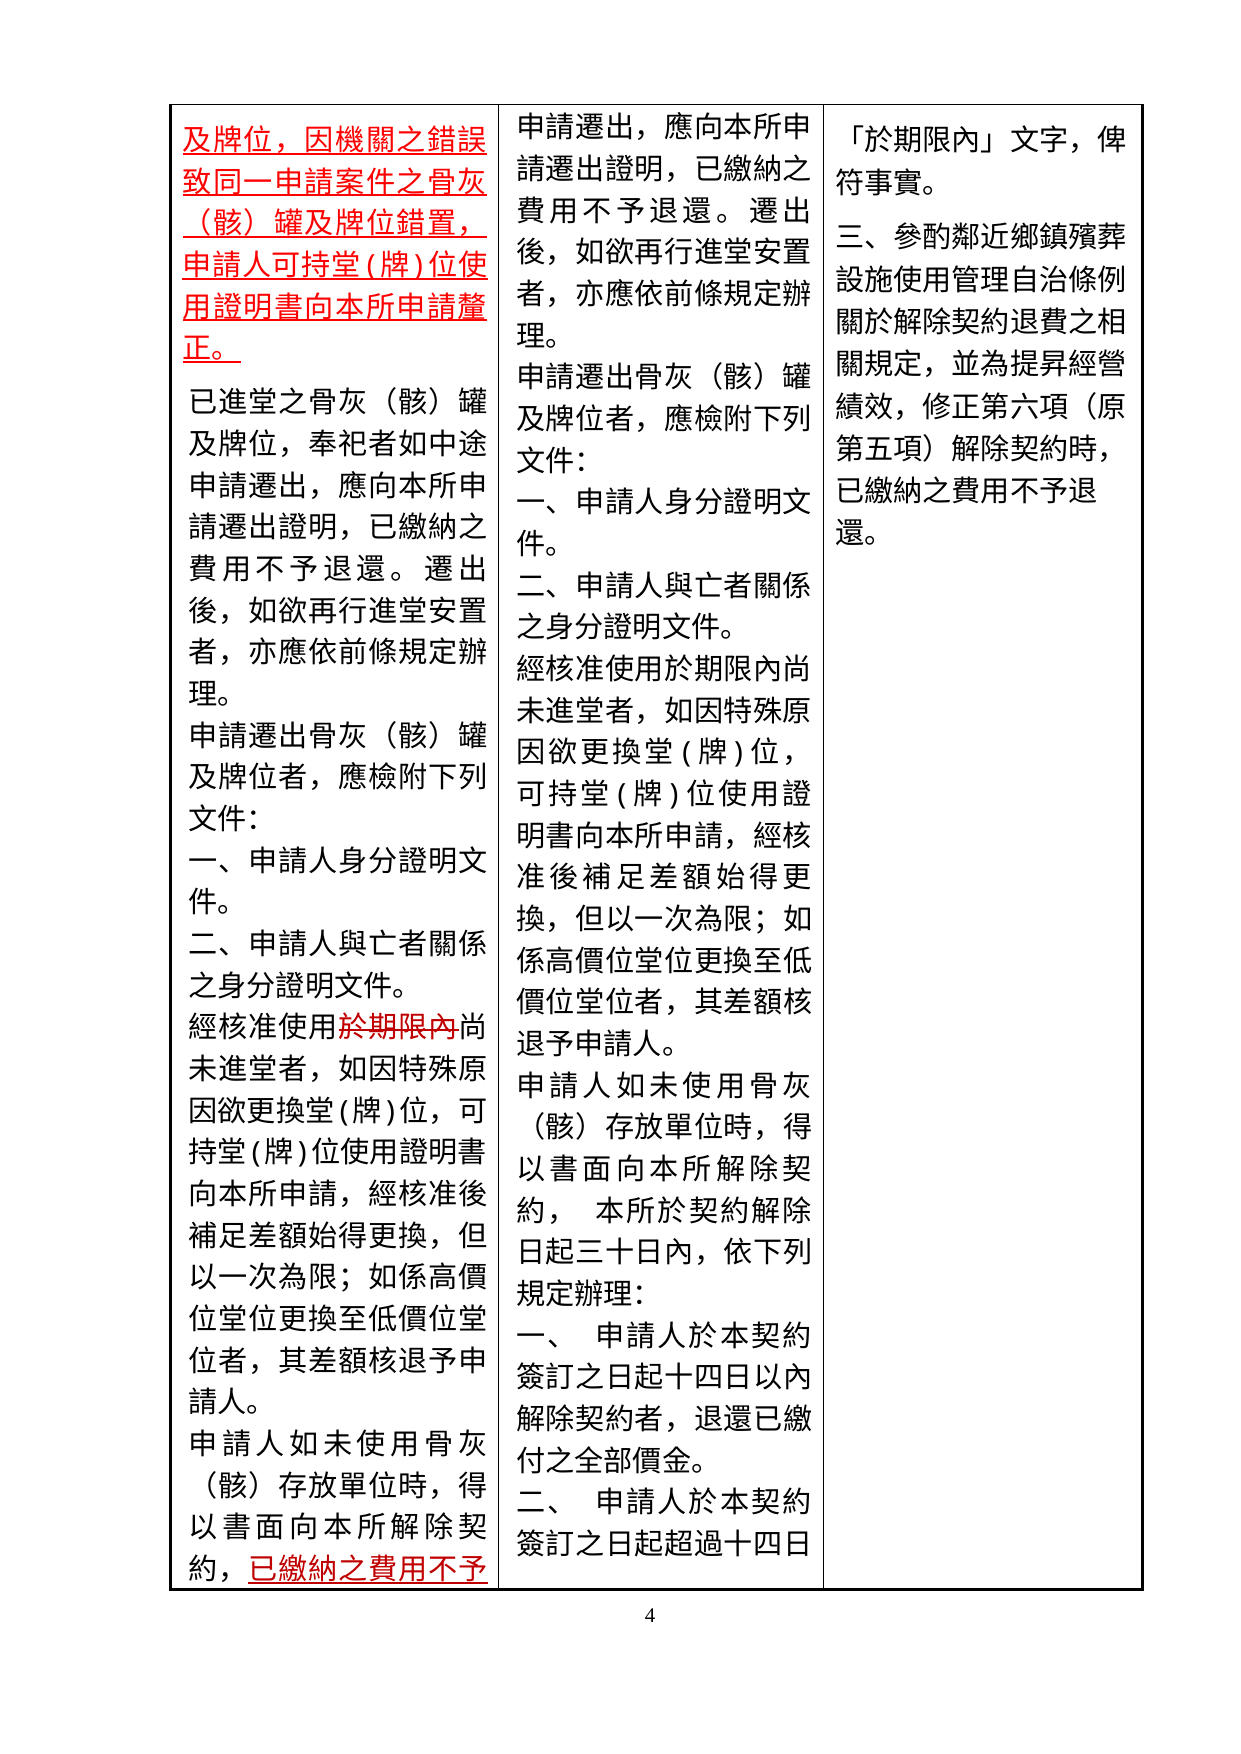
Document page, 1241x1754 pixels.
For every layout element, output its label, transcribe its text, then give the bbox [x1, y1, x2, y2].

table_cell 「於期限內」文字，俾符事實。 三、參酌鄰近鄉鎮殯葬設施使用管理自治條例關於解除契約退費之相關規定，並為提昇經營績效，修正第六項（原第五項）解除契約時，已繳納之費用不予退還。 [824, 105, 1141, 1588]
table_cell 申請遷出，應向本所申請遷出證明，已繳納之費用不予退還。遷出後，如欲再行進堂安置者，亦應依前條規定辦理。 申請遷出骨灰（骸）罐及牌位者，應檢附下列文件： 一、申請人身分證明文件。 二、申請人與亡者關係之身分證明文件。 經核准使用於期限內尚未進堂者，如因特殊原因欲更換堂(牌)位，可持堂(牌)位使用證明書向本所申請，經核准後補足差額始得更換，但以一次為限；如係高價位堂位更換至低價位堂位者，其差額核退予申請人。 申請人如未使用骨灰（骸）存放單位時，得以書面向本所解除契約， 本所於契約解除日起三十日內，依下列規定辦理： 一、 申請人於本契約簽訂之日起十四日以內解除契約者，退還已繳付之全部價金。 二、 申請人於本契約簽訂之日起超過十四日 [499, 105, 823, 1588]
table_cell 及牌位，因機關之錯誤致同一申請案件之骨灰（骸）罐及牌位錯置，申請人可持堂(牌)位使用證明書向本所申請釐正。 已進堂之骨灰（骸）罐及牌位，奉祀者如中途申請遷出，應向本所申請遷出證明，已繳納之費用不予退還。遷出後，如欲再行進堂安置者，亦應依前條規定辦理。 申請遷出骨灰（骸）罐及牌位者，應檢附下列文件： 一、申請人身分證明文件。 二、申請人與亡者關係之身分證明文件。 經核准使用於期限內尚未進堂者，如因特殊原因欲更換堂(牌)位，可持堂(牌)位使用證明書向本所申請，經核准後補足差額始得更換，但以一次為限；如係高價位堂位更換至低價位堂位者，其差額核退予申請人。 申請人如未使用骨灰（骸）存放單位時，得以書面向本所解除契約，已繳納之費用不予 [172, 105, 498, 1588]
